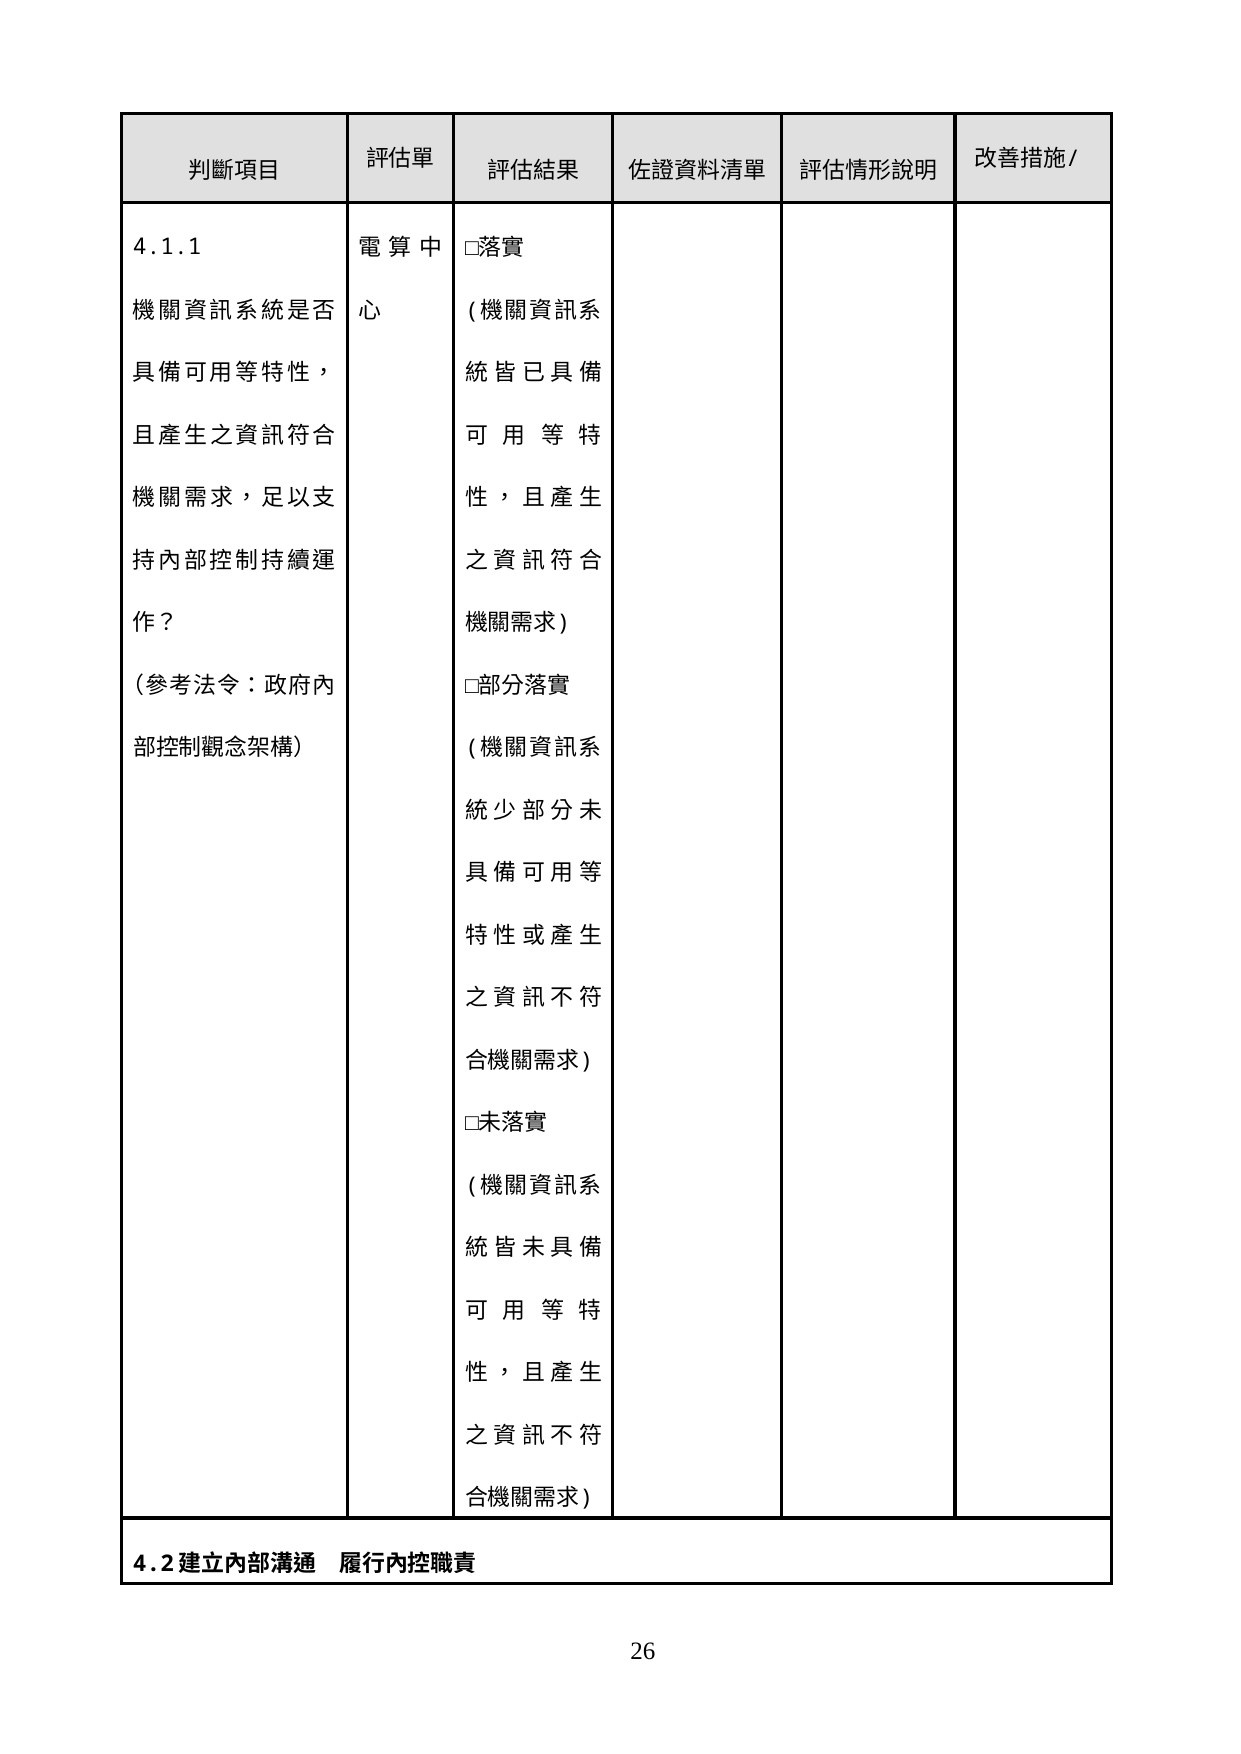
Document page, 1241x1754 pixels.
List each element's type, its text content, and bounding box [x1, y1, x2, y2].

table_cell 4.1.1 機關資訊系統是否具備可用等特性，且產生之資訊符合機關需求，足以支持內部控制持續運作？ （參考法令：政府內部控制觀念架構） [123, 204, 346, 1516]
table_header 評估情形說明 [783, 115, 953, 201]
table_cell [783, 204, 953, 1516]
table_cell 電算中心 [349, 204, 452, 1516]
table_header 評估單位 [349, 115, 452, 201]
table_cell [957, 204, 1110, 1516]
table_header 佐證資料清單 [614, 115, 780, 201]
table_header 判斷項目 [123, 115, 346, 201]
table_cell 4.2建立內部溝通 履行內控職責 [123, 1520, 1110, 1582]
table_header 評估結果 [455, 115, 611, 201]
table_cell □落實 (機關資訊系統皆已具備可用等特性，且產生之資訊符合機關需求) □部分落實 (機關資訊系統少部分未具備可用等特性或產生之資訊不符合機關需求) □未落實 (機關資訊系統皆未具備可用等特性，且產生之資訊不符合機關需求) [455, 204, 611, 1516]
table_cell [614, 204, 780, 1516]
table_header 改善措施/ 具體興革建議 [957, 115, 1110, 201]
